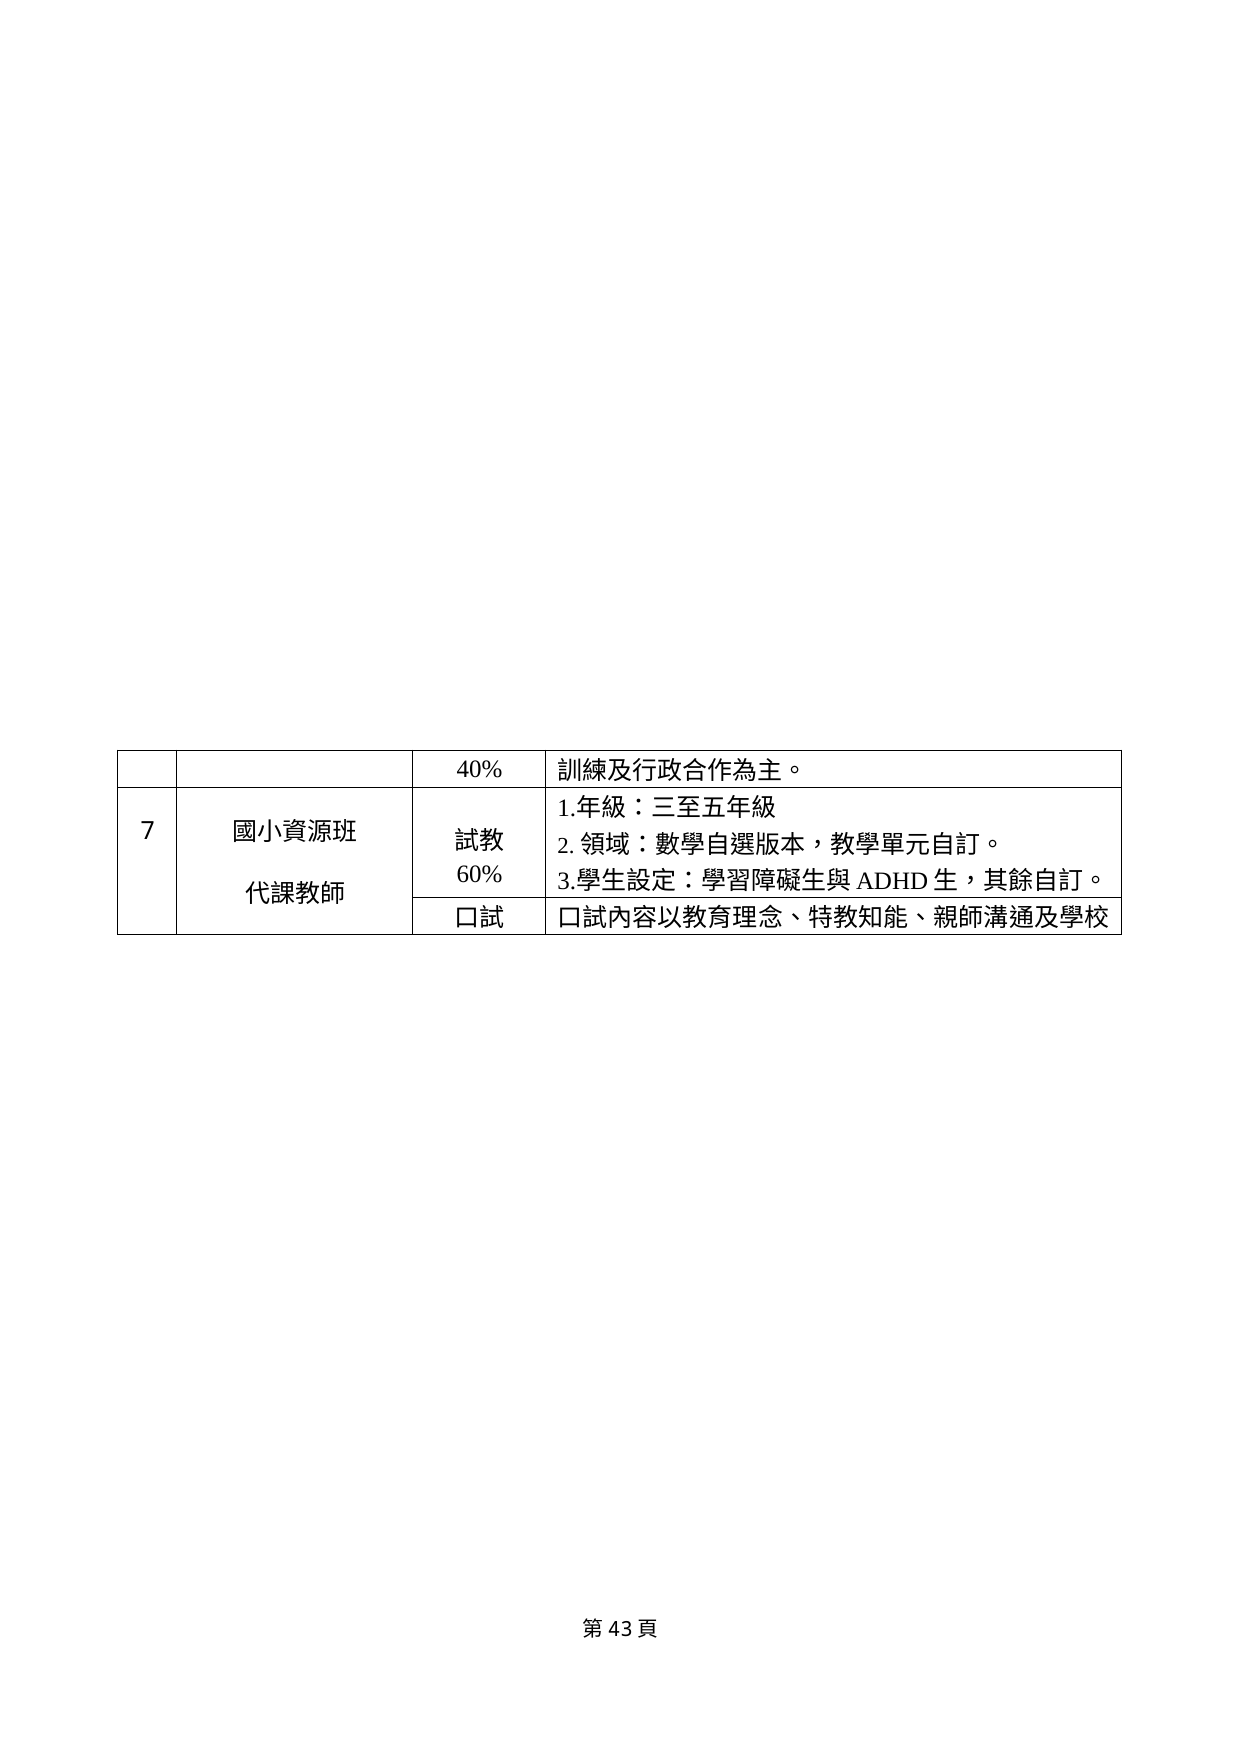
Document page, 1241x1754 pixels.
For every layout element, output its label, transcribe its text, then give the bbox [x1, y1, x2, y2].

table_cell 國小資源班 代課教師 [177, 788, 412, 934]
table_cell 40% [413, 751, 545, 787]
table_cell 口試 [413, 898, 545, 934]
table_cell 7 [118, 788, 176, 934]
table_cell 訓練及行政合作為主。 [546, 751, 1121, 787]
table_cell 1.年級：三至五年級 2. 領域：數學自選版本，教學單元自訂。 3.學生設定：學習障礙生與ADHD生，其餘自訂。 [546, 788, 1121, 897]
table_cell [177, 751, 412, 787]
table_cell 口試內容以教育理念、特教知能、親師溝通及學校 [546, 898, 1121, 934]
table_cell 試教 60% [413, 788, 545, 897]
table_cell [118, 751, 176, 787]
